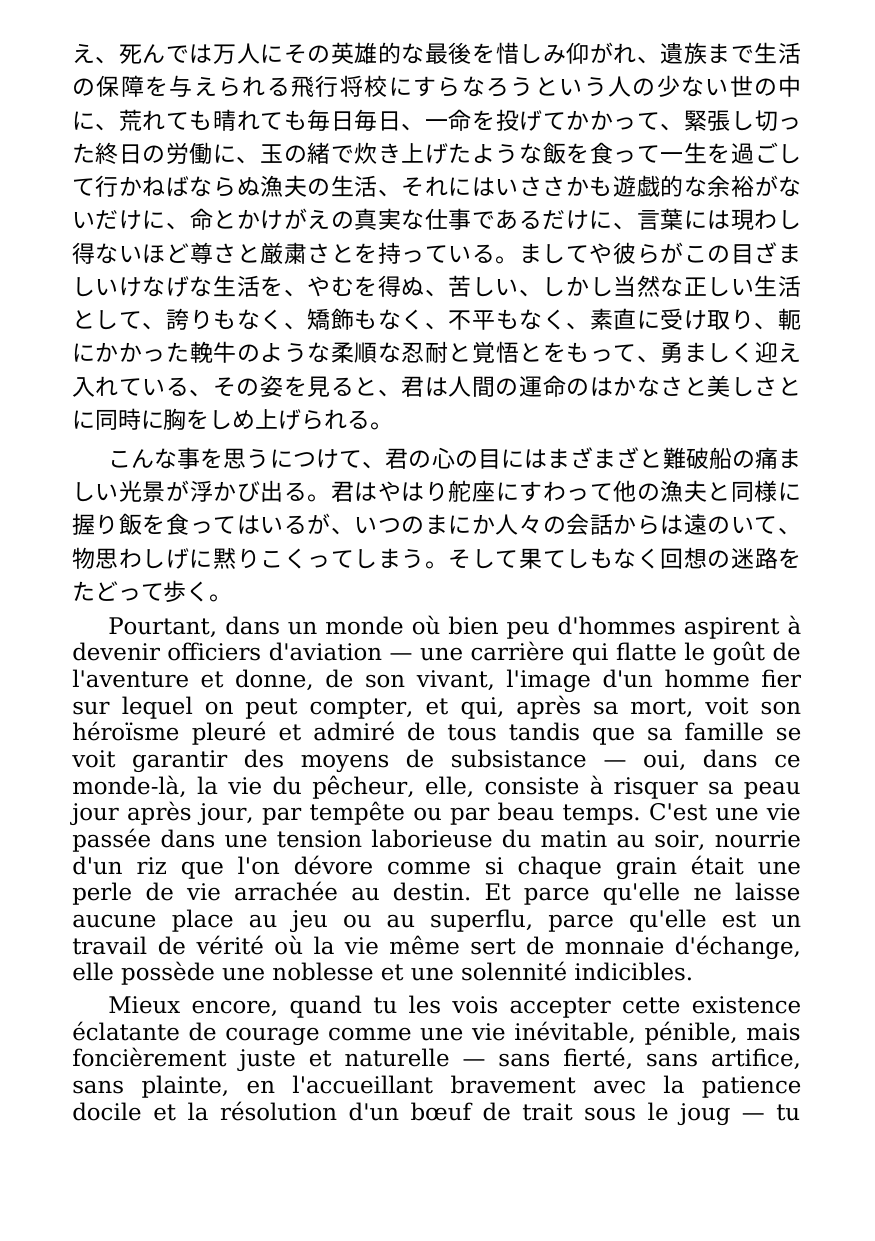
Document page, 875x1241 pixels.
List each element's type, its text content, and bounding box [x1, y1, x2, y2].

text Pourtant, dans un monde où bien peu d'hommes aspirent à devenir officiers d'aviation — une carrière qui flatte le goût de l'aventure et donne, de son vivant, l'image d'un homme fier sur lequel on peut compter, et qui, après sa mort, voit son héroïsme pleuré et admiré de tous tandis que sa famille se voit garantir des moyens de subsistance — oui, dans ce monde-là, la vie du pêcheur, elle, consiste à risquer sa peau jour après jour, par tempête ou par beau temps. C'est une vie passée dans une tension laborieuse du matin au soir, nourrie d'un riz que l'on dévore comme si chaque grain était une perle de vie arrachée au destin. Et parce qu'elle ne laisse aucune place au jeu ou au superflu, parce qu'elle est un travail de vérité où la vie même sert de monnaie d'échange, elle possède une noblesse et une solennité indicibles. [72, 613, 802, 986]
text こんな事を思うにつけて、君の心の目にはまざまざと難破船の痛ましい光景が浮かび出る。君はやはり舵座にすわって他の漁夫と同様に握り飯を食ってはいるが、いつのまにか人々の会話からは遠のいて、物思わしげに黙りこくってしまう。そして果てしもなく回想の迷路をたどって歩く。 [72, 441, 802, 607]
text え、死んでは万人にその英雄的な最後を惜しみ仰がれ、遺族まで生活の保障を与えられる飛行将校にすらなろうという人の少ない世の中に、荒れても晴れても毎日毎日、一命を投げてかかって、緊張し切った終日の労働に、玉の緒で炊き上げたような飯を食って一生を過ごして行かねばならぬ漁夫の生活、それにはいささかも遊戯的な余裕がないだけに、命とかけがえの真実な仕事であるだけに、言葉には現わし得ないほど尊さと厳粛さとを持っている。ましてや彼らがこの目ざましいけなげな生活を、やむを得ぬ、苦しい、しかし当然な正しい生活として、誇りもなく、矯飾もなく、不平もなく、素直に受け取り、軛にかかった輓牛のような柔順な忍耐と覚悟とをもって、勇ましく迎え入れている、その姿を見ると、君は人間の運命のはかなさと美しさとに同時に胸をしめ上げられる。 [72, 36, 802, 435]
text Mieux encore, quand tu les vois accepter cette existence éclatante de courage comme une vie inévitable, pénible, mais foncièrement juste et naturelle — sans fierté, sans artifice, sans plainte, en l'accueillant bravement avec la patience docile et la résolution d'un bœuf de trait sous le joug — tu [72, 992, 802, 1125]
